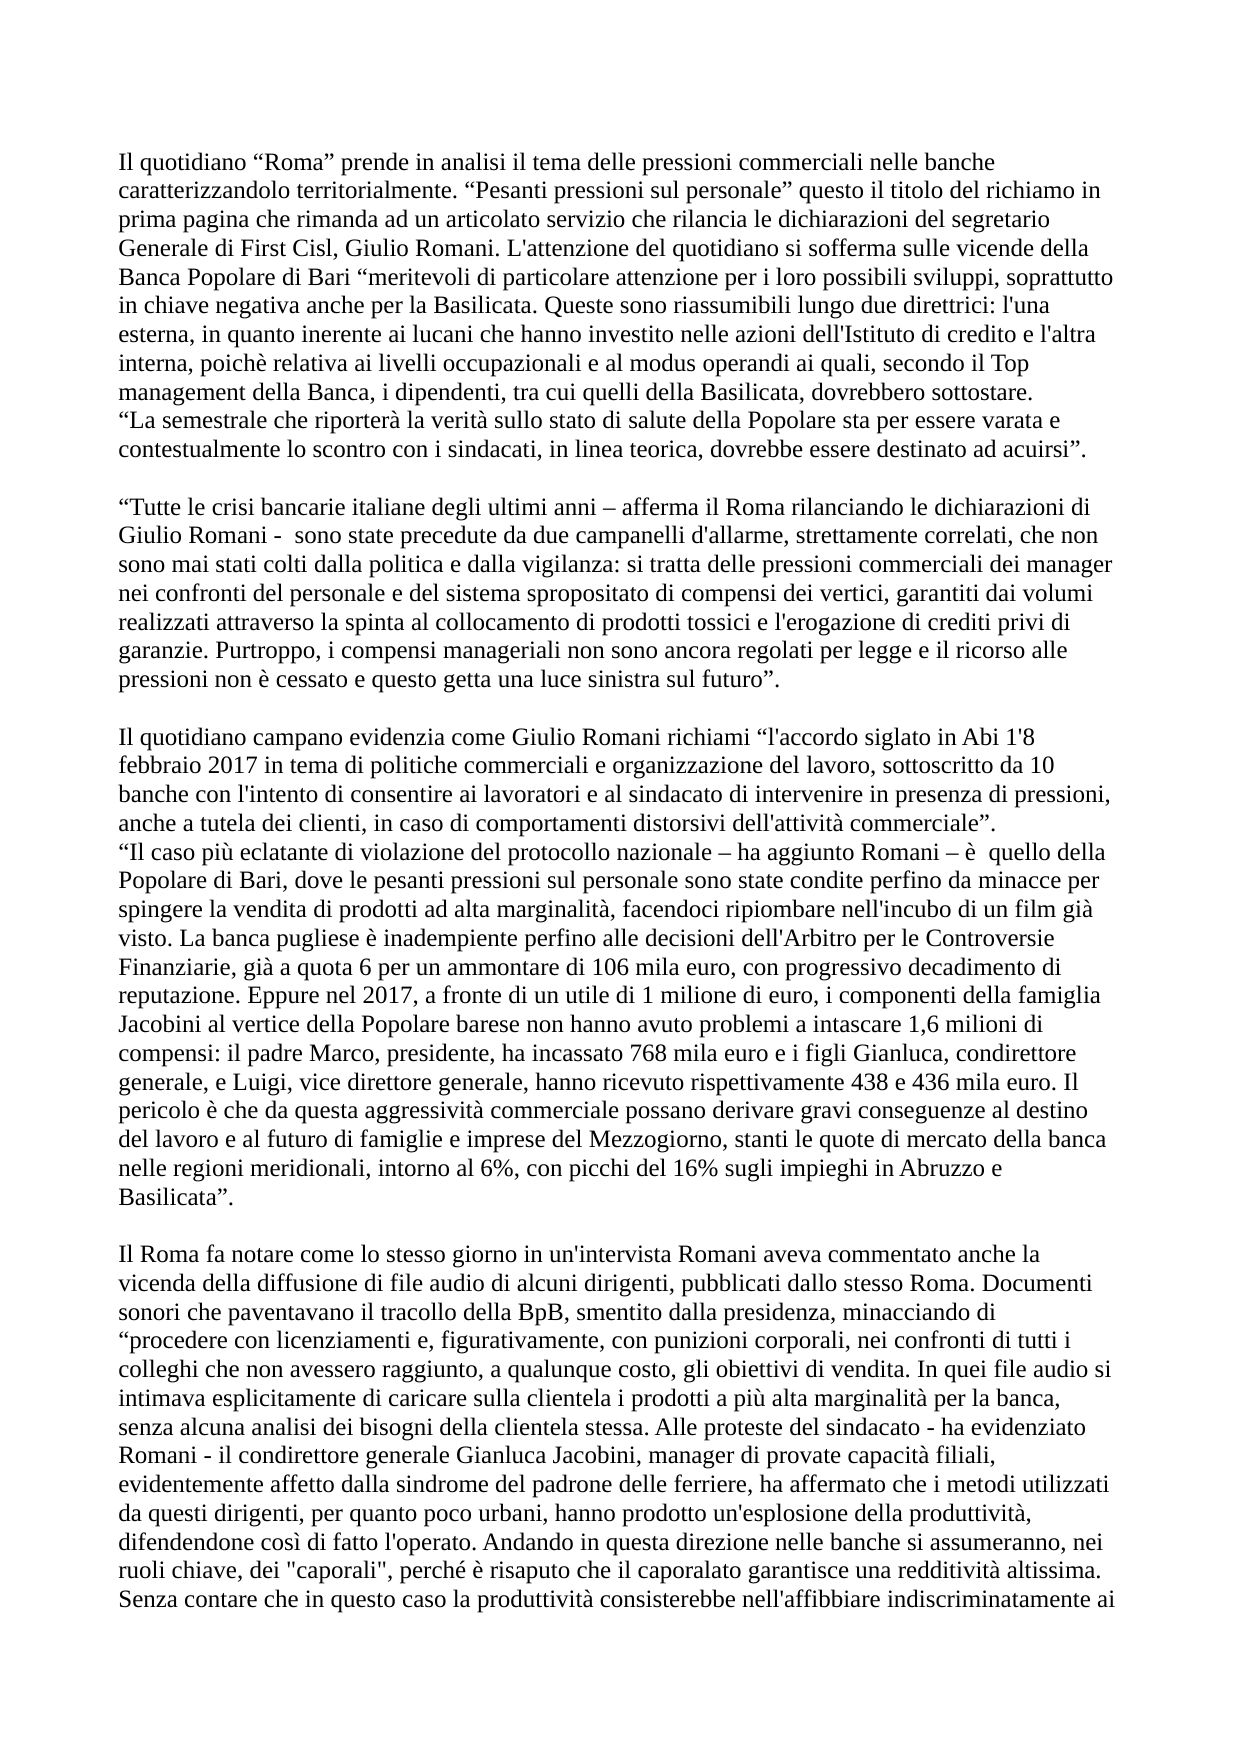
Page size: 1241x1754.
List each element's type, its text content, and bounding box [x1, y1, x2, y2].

text Il Roma fa notare come lo stesso giorno in un'intervista Romani aveva commentato anche la vicenda della diffusione di file audio di alcuni dirigenti, pubblicati dallo stesso Roma. Documenti sonori che paventavano il tracollo della BpB, smentito dalla presidenza, minacciando di [118, 1239, 1122, 1326]
text “Il caso più eclatante di violazione del protocollo nazionale – ha aggiunto Romani – è quello della Popolare di Bari, dove le pesanti pressioni sul personale sono state condite perfino da minacce per spingere la vendita di prodotti ad alta marginalità, facendoci ripiombare nell'incubo di un film già visto. La banca pugliese è inadempiente perfino alle decisioni dell'Arbitro per le Controversie Finanziarie, già a quota 6 per un ammontare di 106 mila euro, con progressivo decadimento di reputazione. Eppure nel 2017, a fronte di un utile di 1 milione di euro, i componenti della famiglia Jacobini al vertice della Popolare barese non hanno avuto problemi a intascare 1,6 milioni di compensi: il padre Marco, presidente, ha incassato 768 mila euro e i figli Gianluca, condirettore generale, e Luigi, vice direttore generale, hanno ricevuto rispettivamente 438 e 436 mila euro. Il pericolo è che da questa aggressività commerciale possano derivare gravi conseguenze al destino del lavoro e al futuro di famiglie e imprese del Mezzogiorno, stanti le quote di mercato della banca nelle regioni meridionali, intorno al 6%, con picchi del 16% sugli impieghi in Abruzzo e Basilicata”. [118, 837, 1122, 1211]
text Il quotidiano “Roma” prende in analisi il tema delle pressioni commerciali nelle banche caratterizzandolo territorialmente. “Pesanti pressioni sul personale” questo il titolo del richiamo in prima pagina che rimanda ad un articolato servizio che rilancia le dichiarazioni del segretario Generale di First Cisl, Giulio Romani. L'attenzione del quotidiano si sofferma sulle vicende della Banca Popolare di Bari “meritevoli di particolare attenzione per i loro possibili sviluppi, soprattutto in chiave negativa anche per la Basilicata. Queste sono riassumibili lungo due direttrici: l'una esterna, in quanto inerente ai lucani che hanno investito nelle azioni dell'Istituto di credito e l'altra interna, poichè relativa ai livelli occupazionali e al modus operandi ai quali, secondo il Top management della Banca, i dipendenti, tra cui quelli della Basilicata, dovrebbero sottostare. [118, 147, 1122, 406]
text Il quotidiano campano evidenzia come Giulio Romani richiami “l'accordo siglato in Abi 1'8 febbraio 2017 in tema di politiche commerciali e organizzazione del lavoro, sottoscritto da 10 banche con l'intento di consentire ai lavoratori e al sindacato di intervenire in presenza di pressioni, anche a tutela dei clienti, in caso di comportamenti distorsivi dell'attività commerciale”. [118, 722, 1122, 837]
text “procedere con licenziamenti e, figurativamente, con punizioni corporali, nei confronti di tutti i colleghi che non avessero raggiunto, a qualunque costo, gli obiettivi di vendita. In quei file audio si intimava esplicitamente di caricare sulla clientela i prodotti a più alta marginalità per la banca, senza alcuna analisi dei bisogni della clientela stessa. Alle proteste del sindacato - ha evidenziato Romani - il condirettore generale Gianluca Jacobini, manager di provate capacità filiali, evidentemente affetto dalla sindrome del padrone delle ferriere, ha affermato che i metodi utilizzati da questi dirigenti, per quanto poco urbani, hanno prodotto un'esplosione della produttività, difendendone così di fatto l'operato. Andando in questa direzione nelle banche si assumeranno, nei ruoli chiave, dei "caporali", perché è risaputo che il caporalato garantisce una redditività altissima. Senza contare che in questo caso la produttività consisterebbe nell'affibbiare indiscriminatamente ai [118, 1326, 1122, 1613]
text “La semestrale che riporterà la verità sullo stato di salute della Popolare sta per essere varata e contestualmente lo scontro con i sindacati, in linea teorica, dovrebbe essere destinato ad acuirsi”. [118, 406, 1122, 463]
text “Tutte le crisi bancarie italiane degli ultimi anni – afferma il Roma rilanciando le dichiarazioni di Giulio Romani - sono state precedute da due campanelli d'allarme, strettamente correlati, che non sono mai stati colti dalla politica e dalla vigilanza: si tratta delle pressioni commerciali dei manager nei confronti del personale e del sistema spropositato di compensi dei vertici, garantiti dai volumi realizzati attraverso la spinta al collocamento di prodotti tossici e l'erogazione di crediti privi di garanzie. Purtroppo, i compensi manageriali non sono ancora regolati per legge e il ricorso alle pressioni non è cessato e questo getta una luce sinistra sul futuro”. [118, 492, 1122, 693]
